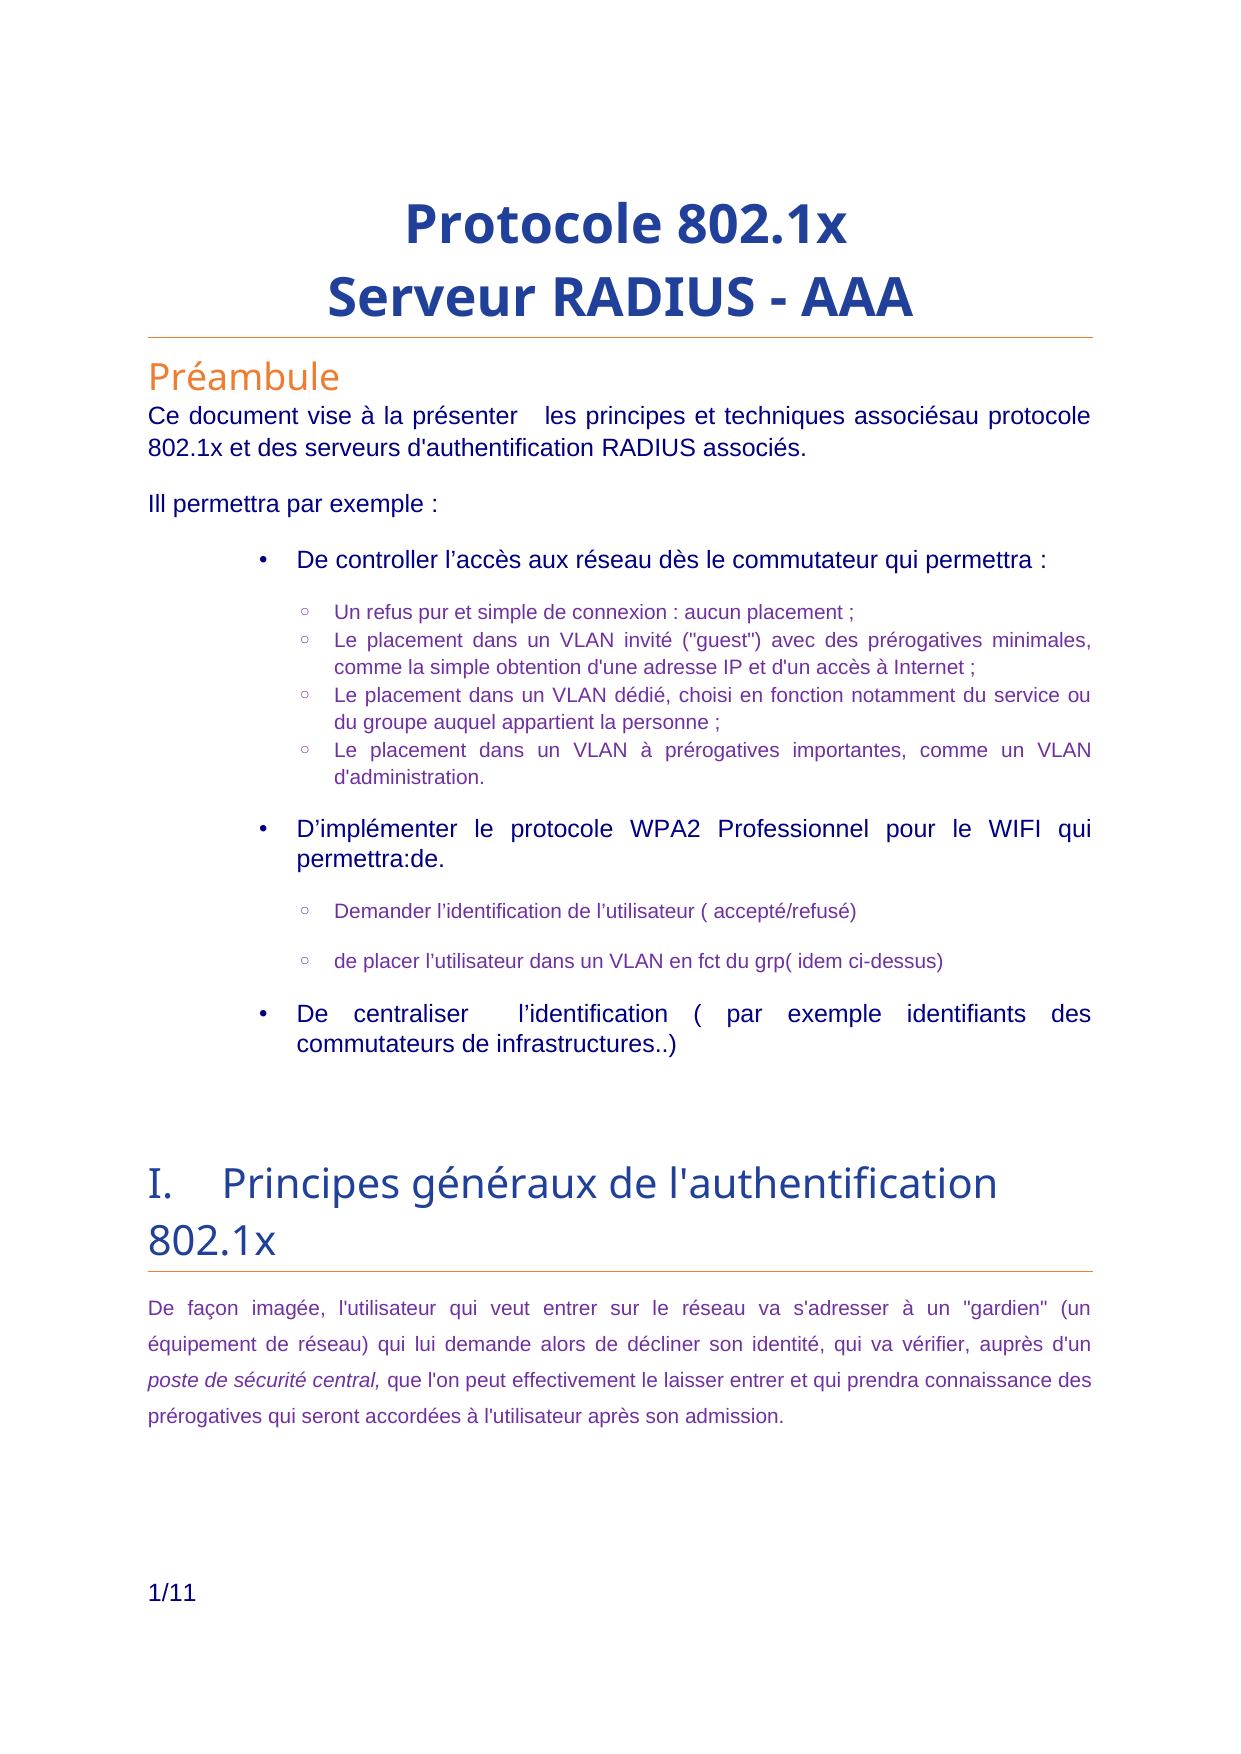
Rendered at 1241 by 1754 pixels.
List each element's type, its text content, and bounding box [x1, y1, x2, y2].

text Ill permettra par exemple : [148, 489, 1093, 518]
text Ce document vise à la présenter les principes et techniques associésau protocole 802.1x et des serveurs d'authentification RADIUS associés. [148, 401, 1093, 462]
subtitle I. Principes généraux de l'authentification 802.1x [148, 1154, 1093, 1271]
subtitle Préambule [148, 350, 1093, 401]
list Demander l’identification de l’utilisateur ( accepté/refusé) [296, 899, 1093, 923]
list Un refus pur et simple de connexion : aucun placement ; [296, 600, 1093, 624]
list De centraliser l’identification ( par exemple identifiants des commutateurs de infrastructures..) [259, 999, 1093, 1058]
text De façon imagée, l'utilisateur qui veut entrer sur le réseau va s'adresser à un "gardien" (un équipement de réseau) qui lui demande alors de décliner son identité, qui va vérifier, auprès d'un poste de sécurité central, que l'on peut effectivement le laisser entrer et qui prendra connaissance des prérogatives qui seront accordées à l'utilisateur après son admission. [148, 1296, 1093, 1428]
list D’implémenter le protocole WPA2 Professionnel pour le WIFI qui permettra:de. [259, 813, 1093, 872]
list de placer l’utilisateur dans un VLAN en fct du grp( idem ci-dessus) [296, 949, 1093, 973]
list Le placement dans un VLAN dédié, choisi en fonction notamment du service ou du groupe auquel appartient la personne ; [296, 682, 1093, 734]
subtitle Protocole 802.1x Serveur RADIUS - AAA [148, 185, 1093, 337]
list Le placement dans un VLAN invité ("guest") avec des prérogatives minimales, comme la simple obtention d'une adresse IP et d'un accès à Internet ; [296, 627, 1093, 679]
list Le placement dans un VLAN à prérogatives importantes, comme un VLAN d'administration. [296, 738, 1093, 789]
list De controller l’accès aux réseau dès le commutateur qui permettra : [259, 544, 1093, 573]
